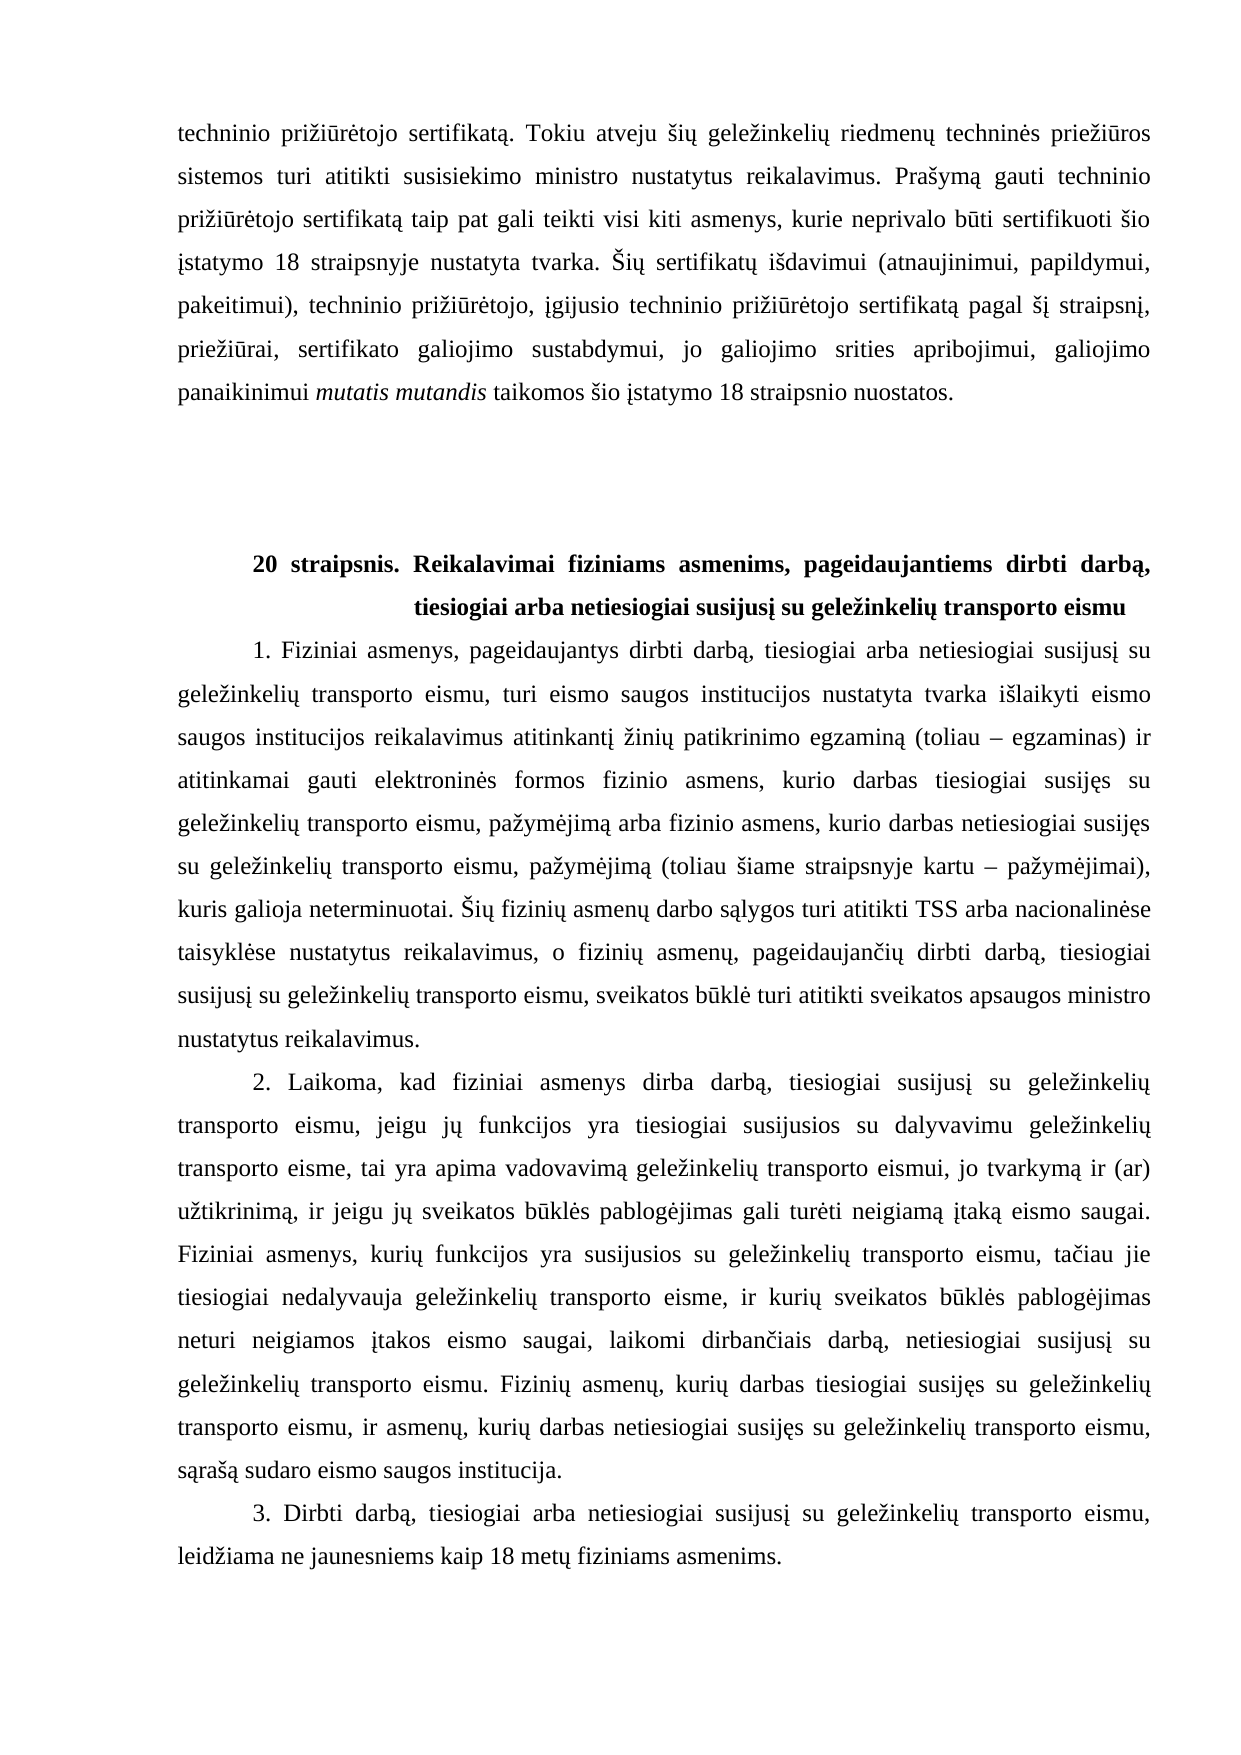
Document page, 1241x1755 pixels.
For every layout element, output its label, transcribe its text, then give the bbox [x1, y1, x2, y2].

text 20 straipsnis. Reikalavimai fiziniams asmenims, pageidaujantiems dirbti darbą, tiesiogiai arba netiesiogiai susijusį su geležinkelių transporto eismu [252, 549, 1152, 621]
text 2. Laikoma, kad fiziniai asmenys dirba darbą, tiesiogiai susijusį su geležinkelių transporto eismu, jeigu jų funkcijos yra tiesiogiai susijusios su dalyvavimu geležinkelių transporto eisme, tai yra apima vadovavimą geležinkelių transporto eismui, jo tvarkymą ir (ar) užtikrinimą, ir jeigu jų sveikatos būklės pablogėjimas gali turėti neigiamą įtaką eismo saugai. Fiziniai asmenys, kurių funkcijos yra susijusios su geležinkelių transporto eismu, tačiau jie tiesiogiai nedalyvauja geležinkelių transporto eisme, ir kurių sveikatos būklės pablogėjimas neturi neigiamos įtakos eismo saugai, laikomi dirbančiais darbą, netiesiogiai susijusį su geležinkelių transporto eismu. Fizinių asmenų, kurių darbas tiesiogiai susijęs su geležinkelių transporto eismu, ir asmenų, kurių darbas netiesiogiai susijęs su geležinkelių transporto eismu, sąrašą sudaro eismo saugos institucija. [177, 1067, 1152, 1484]
text techninio prižiūrėtojo sertifikatą. Tokiu atveju šių geležinkelių riedmenų techninės priežiūros sistemos turi atitikti susisiekimo ministro nustatytus reikalavimus. Prašymą gauti techninio prižiūrėtojo sertifikatą taip pat gali teikti visi kiti asmenys, kurie neprivalo būti sertifikuoti šio įstatymo 18 straipsnyje nustatyta tvarka. Šių sertifikatų išdavimui (atnaujinimui, papildymui, pakeitimui), techninio prižiūrėtojo, įgijusio techninio prižiūrėtojo sertifikatą pagal šį straipsnį, priežiūrai, sertifikato galiojimo sustabdymui, jo galiojimo srities apribojimui, galiojimo panaikinimui mutatis mutandis taikomos šio įstatymo 18 straipsnio nuostatos. [177, 118, 1152, 406]
text 3. Dirbti darbą, tiesiogiai arba netiesiogiai susijusį su geležinkelių transporto eismu, leidžiama ne jaunesniems kaip 18 metų fiziniams asmenims. [177, 1498, 1152, 1570]
text 1. Fiziniai asmenys, pageidaujantys dirbti darbą, tiesiogiai arba netiesiogiai susijusį su geležinkelių transporto eismu, turi eismo saugos institucijos nustatyta tvarka išlaikyti eismo saugos institucijos reikalavimus atitinkantį žinių patikrinimo egzaminą (toliau – egzaminas) ir atitinkamai gauti elektroninės formos fizinio asmens, kurio darbas tiesiogiai susijęs su geležinkelių transporto eismu, pažymėjimą arba fizinio asmens, kurio darbas netiesiogiai susijęs su geležinkelių transporto eismu, pažymėjimą (toliau šiame straipsnyje kartu – pažymėjimai), kuris galioja neterminuotai. Šių fizinių asmenų darbo sąlygos turi atitikti TSS arba nacionalinėse taisyklėse nustatytus reikalavimus, o fizinių asmenų, pageidaujančių dirbti darbą, tiesiogiai susijusį su geležinkelių transporto eismu, sveikatos būklė turi atitikti sveikatos apsaugos ministro nustatytus reikalavimus. [177, 636, 1152, 1052]
